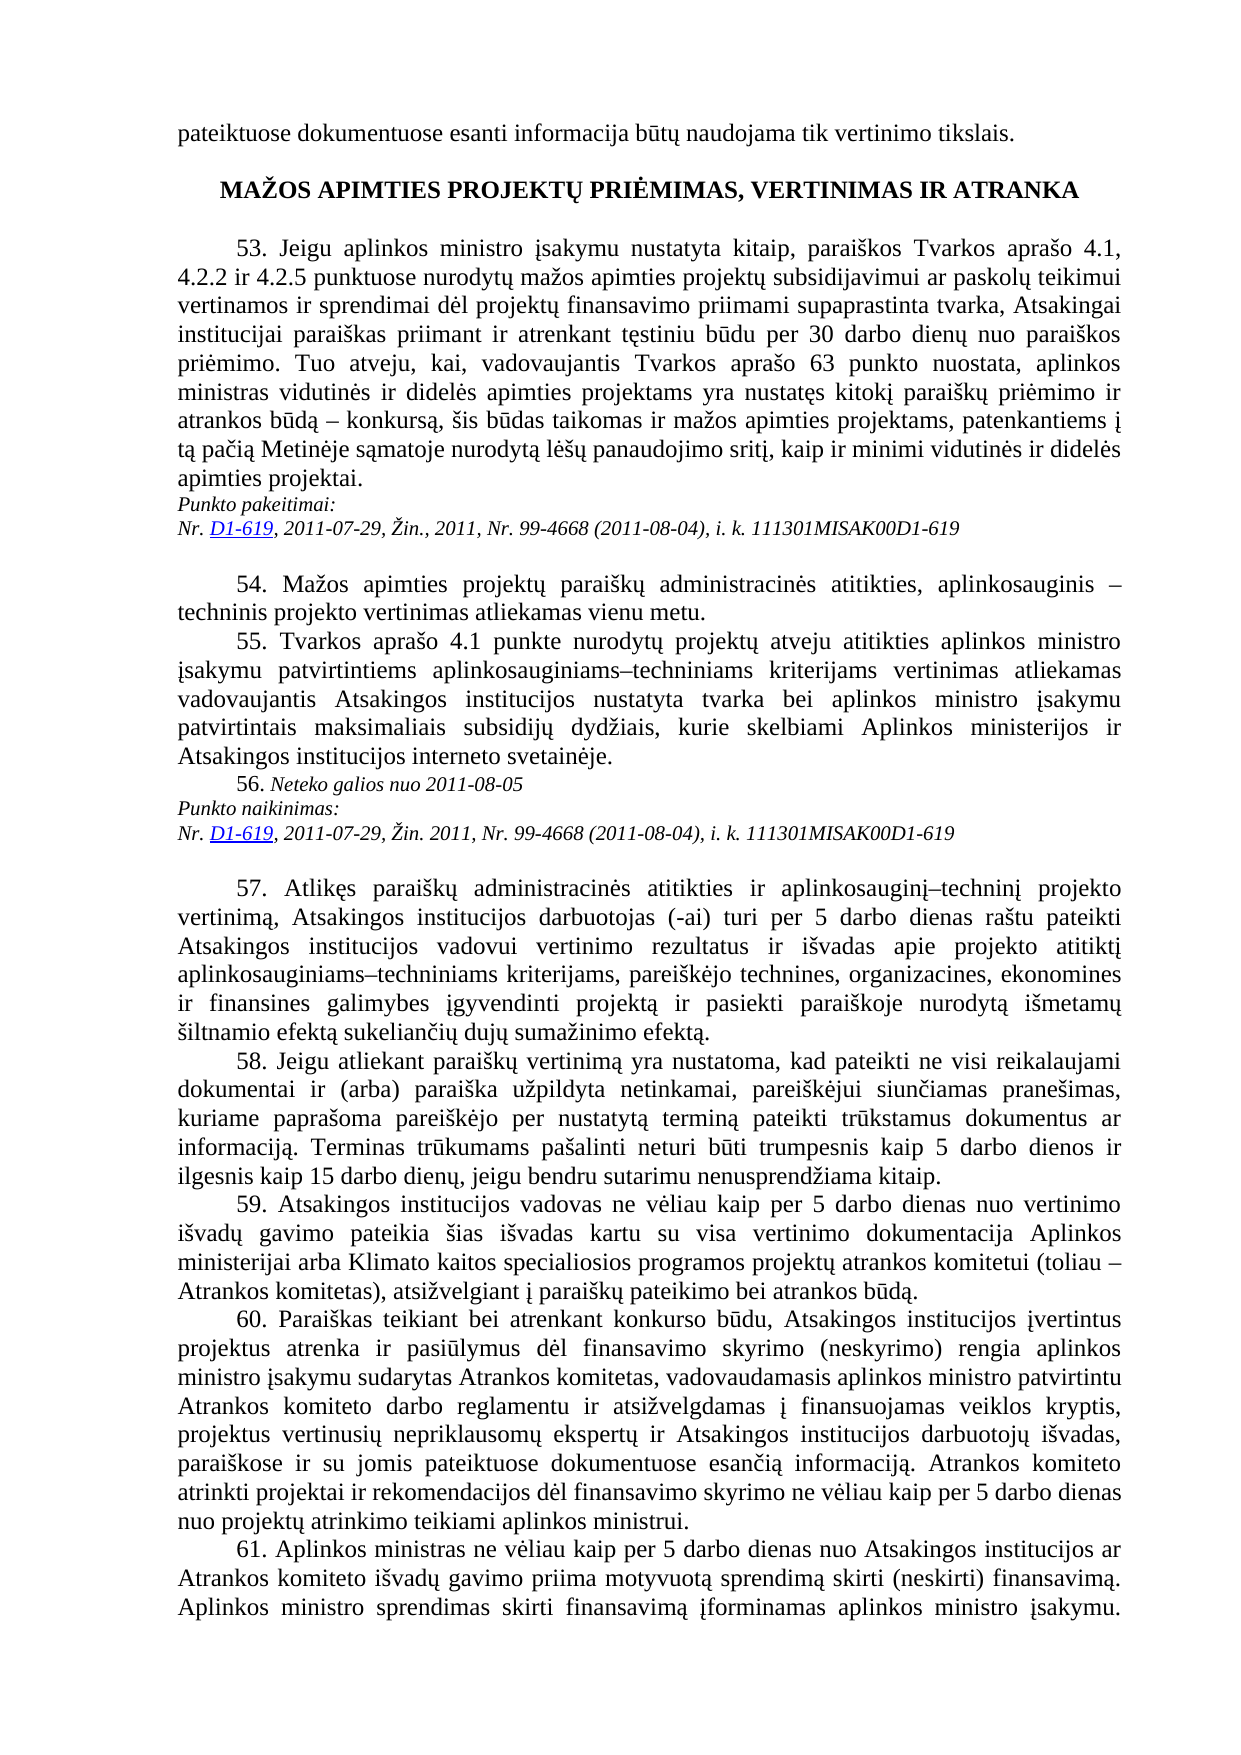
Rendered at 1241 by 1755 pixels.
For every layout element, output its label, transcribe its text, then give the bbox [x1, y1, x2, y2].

text 55. Tvarkos aprašo 4.1 punkte nurodytų projektų atveju atitikties aplinkos ministro įsakymu patvirtintiems aplinkosauginiams–techniniams kriterijams vertinimas atliekamas vadovaujantis Atsakingos institucijos nustatyta tvarka bei aplinkos ministro įsakymu patvirtintais maksimaliais subsidijų dydžiais, kurie skelbiami Aplinkos ministerijos ir Atsakingos institucijos interneto svetainėje. [177, 626, 1122, 770]
text pateiktuose dokumentuose esanti informacija būtų naudojama tik vertinimo tikslais. [177, 118, 1122, 147]
text 60. Paraiškas teikiant bei atrenkant konkurso būdu, Atsakingos institucijos įvertintus projektus atrenka ir pasiūlymus dėl finansavimo skyrimo (neskyrimo) rengia aplinkos ministro įsakymu sudarytas Atrankos komitetas, vadovaudamasis aplinkos ministro patvirtintu Atrankos komiteto darbo reglamentu ir atsižvelgdamas į finansuojamas veiklos kryptis, projektus vertinusių nepriklausomų ekspertų ir Atsakingos institucijos darbuotojų išvadas, paraiškose ir su jomis pateiktuose dokumentuose esančią informaciją. Atrankos komiteto atrinkti projektai ir rekomendacijos dėl finansavimo skyrimo ne vėliau kaip per 5 darbo dienas nuo projektų atrinkimo teikiami aplinkos ministrui. [177, 1304, 1122, 1534]
text 61. Aplinkos ministras ne vėliau kaip per 5 darbo dienas nuo Atsakingos institucijos ar Atrankos komiteto išvadų gavimo priima motyvuotą sprendimą skirti (neskirti) finansavimą. Aplinkos ministro sprendimas skirti finansavimą įforminamas aplinkos ministro įsakymu. [177, 1534, 1122, 1621]
text Nr. D1-619, 2011-07-29, Žin. 2011, Nr. 99-4668 (2011-08-04), i. k. 111301MISAK00D1-619 [177, 820, 1122, 844]
text Punkto naikinimas: [177, 796, 1122, 820]
text 53. Jeigu aplinkos ministro įsakymu nustatyta kitaip, paraiškos Tvarkos aprašo 4.1, 4.2.2 ir 4.2.5 punktuose nurodytų mažos apimties projektų subsidijavimui ar paskolų teikimui vertinamos ir sprendimai dėl projektų finansavimo priimami supaprastinta tvarka, Atsakingai institucijai paraiškas priimant ir atrenkant tęstiniu būdu per 30 darbo dienų nuo paraiškos priėmimo. Tuo atveju, kai, vadovaujantis Tvarkos aprašo 63 punkto nuostata, aplinkos ministras vidutinės ir didelės apimties projektams yra nustatęs kitokį paraiškų priėmimo ir atrankos būdą – konkursą, šis būdas taikomas ir mažos apimties projektams, patenkantiems į tą pačią Metinėje sąmatoje nurodytą lėšų panaudojimo sritį, kaip ir minimi vidutinės ir didelės apimties projektai. [177, 233, 1122, 492]
text 59. Atsakingos institucijos vadovas ne vėliau kaip per 5 darbo dienas nuo vertinimo išvadų gavimo pateikia šias išvadas kartu su visa vertinimo dokumentacija Aplinkos ministerijai arba Klimato kaitos specialiosios programos projektų atrankos komitetui (toliau – Atrankos komitetas), atsižvelgiant į paraiškų pateikimo bei atrankos būdą. [177, 1189, 1122, 1304]
text 58. Jeigu atliekant paraiškų vertinimą yra nustatoma, kad pateikti ne visi reikalaujami dokumentai ir (arba) paraiška užpildyta netinkamai, pareiškėjui siunčiamas pranešimas, kuriame paprašoma pareiškėjo per nustatytą terminą pateikti trūkstamus dokumentus ar informaciją. Terminas trūkumams pašalinti neturi būti trumpesnis kaip 5 darbo dienos ir ilgesnis kaip 15 darbo dienų, jeigu bendru sutarimu nenusprendžiama kitaip. [177, 1046, 1122, 1189]
text 57. Atlikęs paraiškų administracinės atitikties ir aplinkosauginį–techninį projekto vertinimą, Atsakingos institucijos darbuotojas (-ai) turi per 5 darbo dienas raštu pateikti Atsakingos institucijos vadovui vertinimo rezultatus ir išvadas apie projekto atitiktį aplinkosauginiams–techniniams kriterijams, pareiškėjo technines, organizacines, ekonomines ir finansines galimybes įgyvendinti projektą ir pasiekti paraiškoje nurodytą išmetamų šiltnamio efektą sukeliančių dujų sumažinimo efektą. [177, 873, 1122, 1046]
text Punkto pakeitimai: [177, 492, 1122, 516]
text 54. Mažos apimties projektų paraiškų administracinės atitikties, aplinkosauginis – techninis projekto vertinimas atliekamas vienu metu. [177, 569, 1122, 626]
text 56. Neteko galios nuo 2011-08-05 [177, 770, 1122, 796]
text MAŽOS APIMTIES PROJEKTŲ PRIĖMIMAS, VERTINIMAS IR ATRANKA [177, 176, 1122, 204]
text Nr. D1-619, 2011-07-29, Žin., 2011, Nr. 99-4668 (2011-08-04), i. k. 111301MISAK00D1-619 [177, 516, 1122, 540]
